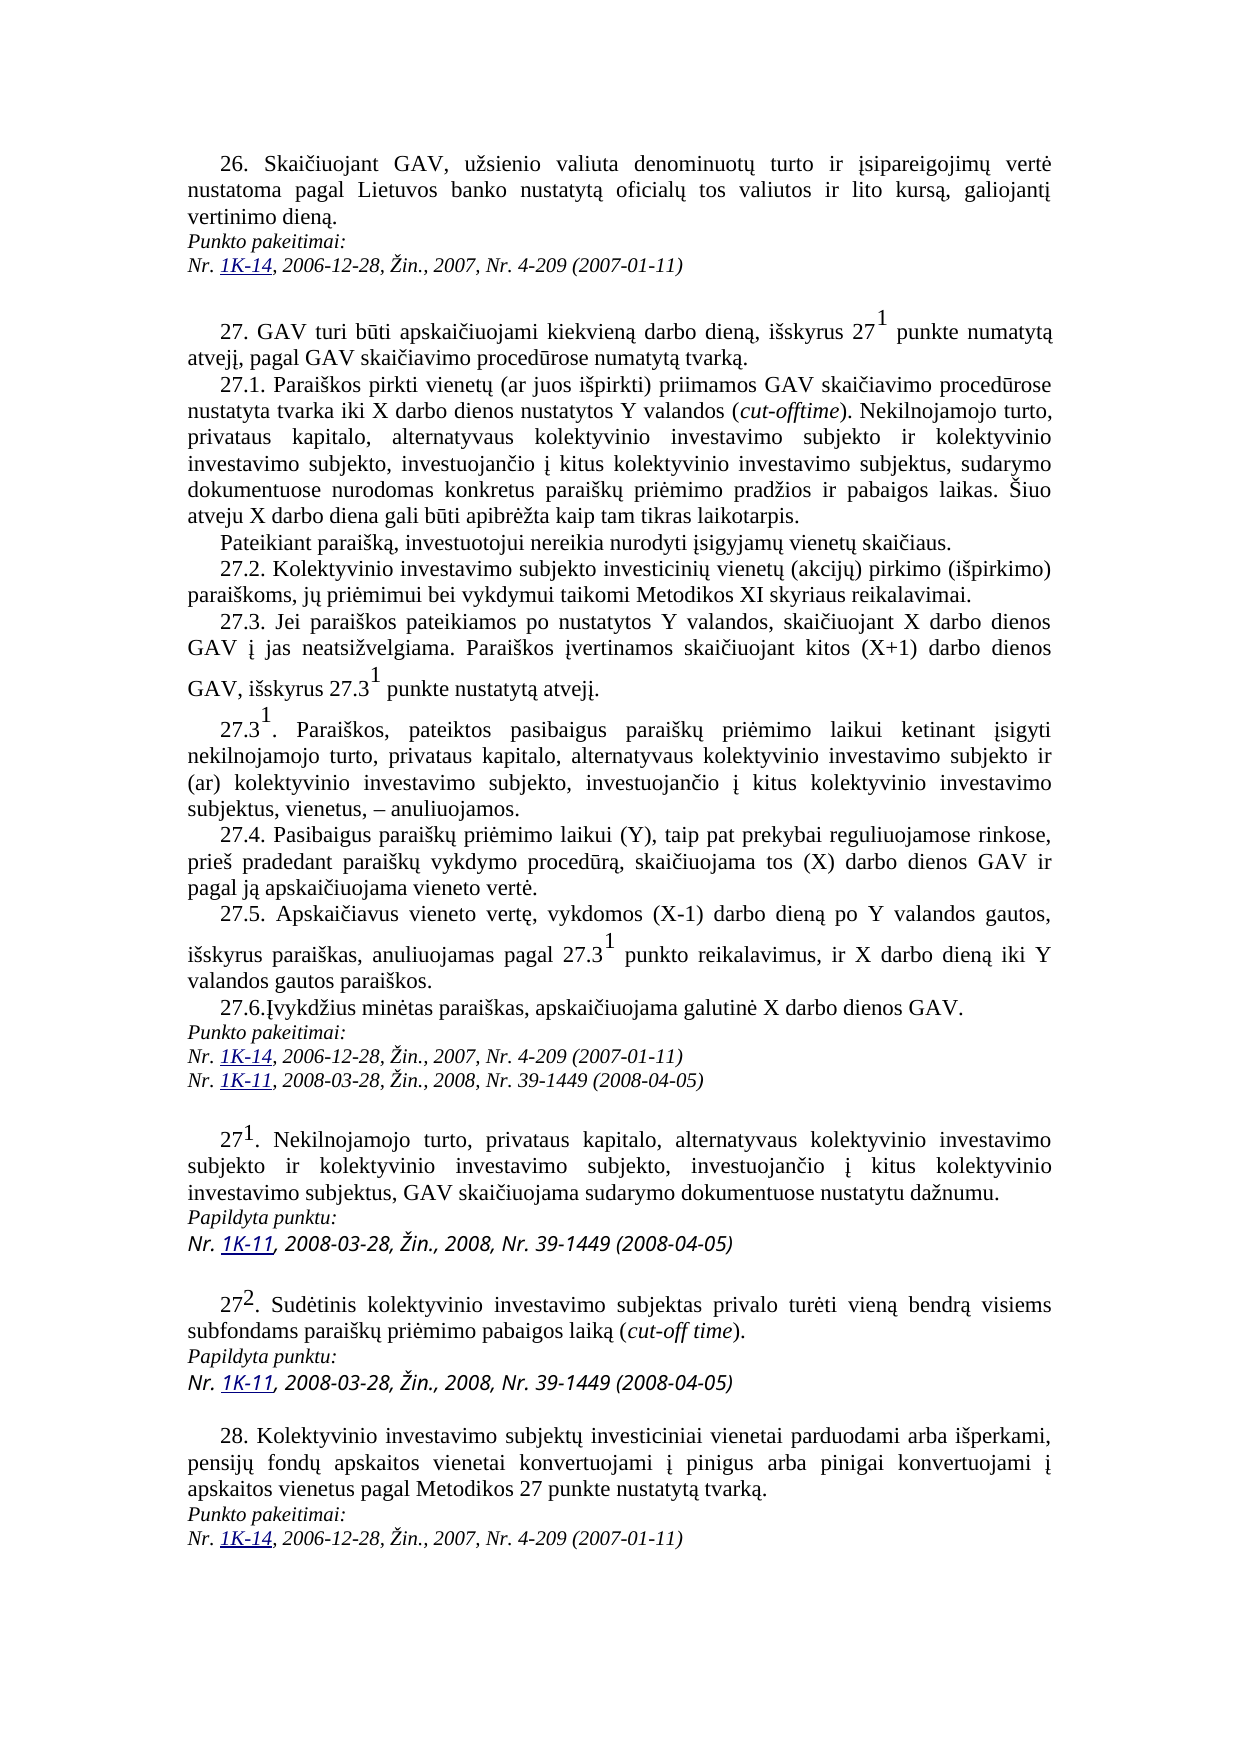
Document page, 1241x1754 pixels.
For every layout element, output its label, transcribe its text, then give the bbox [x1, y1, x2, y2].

text Nr. 1K-14, 2006-12-28, Žin., 2007, Nr. 4-209 (2007-01-11) [187, 1044, 1053, 1068]
text Punkto pakeitimai: [187, 1020, 1053, 1044]
text Nr. 1K-11, 2008-03-28, Žin., 2008, Nr. 39-1449 (2008-04-05) [187, 1229, 1053, 1257]
text 27.1. Paraiškos pirkti vienetų (ar juos išpirkti) priimamos GAV skaičiavimo procedūrose nustatyta tvarka iki X darbo dienos nustatytos Y valandos (cut-offtime). Nekilnojamojo turto, privataus kapitalo, alternatyvaus kolektyvinio investavimo subjekto ir kolektyvinio investavimo subjekto, investuojančio į kitus kolektyvinio investavimo subjektus, sudarymo dokumentuose nurodomas konkretus paraiškų priėmimo pradžios ir pabaigos laikas. Šiuo atveju X darbo diena gali būti apibrėžta kaip tam tikras laikotarpis. [187, 371, 1053, 529]
text 27.6.Įvykdžius minėtas paraiškas, apskaičiuojama galutinė X darbo dienos GAV. [187, 994, 1053, 1020]
text 27.4. Pasibaigus paraiškų priėmimo laikui (Y), taip pat prekybai reguliuojamose rinkose, prieš pradedant paraiškų vykdymo procedūrą, skaičiuojama tos (X) darbo dienos GAV ir pagal ją apskaičiuojama vieneto vertė. [187, 821, 1053, 900]
text 27.2. Kolektyvinio investavimo subjekto investicinių vienetų (akcijų) pirkimo (išpirkimo) paraiškoms, jų priėmimui bei vykdymui taikomi Metodikos XI skyriaus reikalavimai. [187, 555, 1053, 608]
text 27.31. Paraiškos, pateiktos pasibaigus paraiškų priėmimo laikui ketinant įsigyti nekilnojamojo turto, privataus kapitalo, alternatyvaus kolektyvinio investavimo subjekto ir (ar) kolektyvinio investavimo subjekto, investuojančio į kitus kolektyvinio investavimo subjektus, vienetus, – anuliuojamos. [187, 701, 1053, 821]
text Nr. 1K-14, 2006-12-28, Žin., 2007, Nr. 4-209 (2007-01-11) [187, 253, 1053, 277]
text 28. Kolektyvinio investavimo subjektų investiciniai vienetai parduodami arba išperkami, pensijų fondų apskaitos vienetai konvertuojami į pinigus arba pinigai konvertuojami į apskaitos vienetus pagal Metodikos 27 punkte nustatytą tvarką. [187, 1422, 1053, 1502]
text Nr. 1K-11, 2008-03-28, Žin., 2008, Nr. 39-1449 (2008-04-05) [187, 1068, 1053, 1092]
text 27. GAV turi būti apskaičiuojami kiekvieną darbo dieną, išskyrus 271 punkte numatytą atvejį, pagal GAV skaičiavimo procedūrose numatytą tvarką. [187, 303, 1053, 371]
text Nr. 1K-14, 2006-12-28, Žin., 2007, Nr. 4-209 (2007-01-11) [187, 1526, 1053, 1550]
text Punkto pakeitimai: [187, 1502, 1053, 1526]
text Pateikiant paraišką, investuotojui nereikia nurodyti įsigyjamų vienetų skaičiaus. [187, 529, 1053, 555]
text Papildyta punktu: [187, 1205, 1053, 1229]
text Nr. 1K-11, 2008-03-28, Žin., 2008, Nr. 39-1449 (2008-04-05) [187, 1368, 1053, 1396]
text 271. Nekilnojamojo turto, privataus kapitalo, alternatyvaus kolektyvinio investavimo subjekto ir kolektyvinio investavimo subjekto, investuojančio į kitus kolektyvinio investavimo subjektus, GAV skaičiuojama sudarymo dokumentuose nustatytu dažnumu. [187, 1119, 1053, 1205]
text Punkto pakeitimai: [187, 229, 1053, 253]
text 27.5. Apskaičiavus vieneto vertę, vykdomos (X-1) darbo dieną po Y valandos gautos, išskyrus paraiškas, anuliuojamas pagal 27.31 punkto reikalavimus, ir X darbo dieną iki Y valandos gautos paraiškos. [187, 900, 1053, 994]
text 26. Skaičiuojant GAV, užsienio valiuta denominuotų turto ir įsipareigojimų vertė nustatoma pagal Lietuvos banko nustatytą oficialų tos valiutos ir lito kursą, galiojantį vertinimo dieną. [187, 150, 1053, 229]
text Papildyta punktu: [187, 1344, 1053, 1368]
text 272. Sudėtinis kolektyvinio investavimo subjektas privalo turėti vieną bendrą visiems subfondams paraiškų priėmimo pabaigos laiką (cut-off time). [187, 1284, 1053, 1344]
text 27.3. Jei paraiškos pateikiamos po nustatytos Y valandos, skaičiuojant X darbo dienos GAV į jas neatsižvelgiama. Paraiškos įvertinamos skaičiuojant kitos (X+1) darbo dienos GAV, išskyrus 27.31 punkte nustatytą atvejį. [187, 608, 1053, 701]
